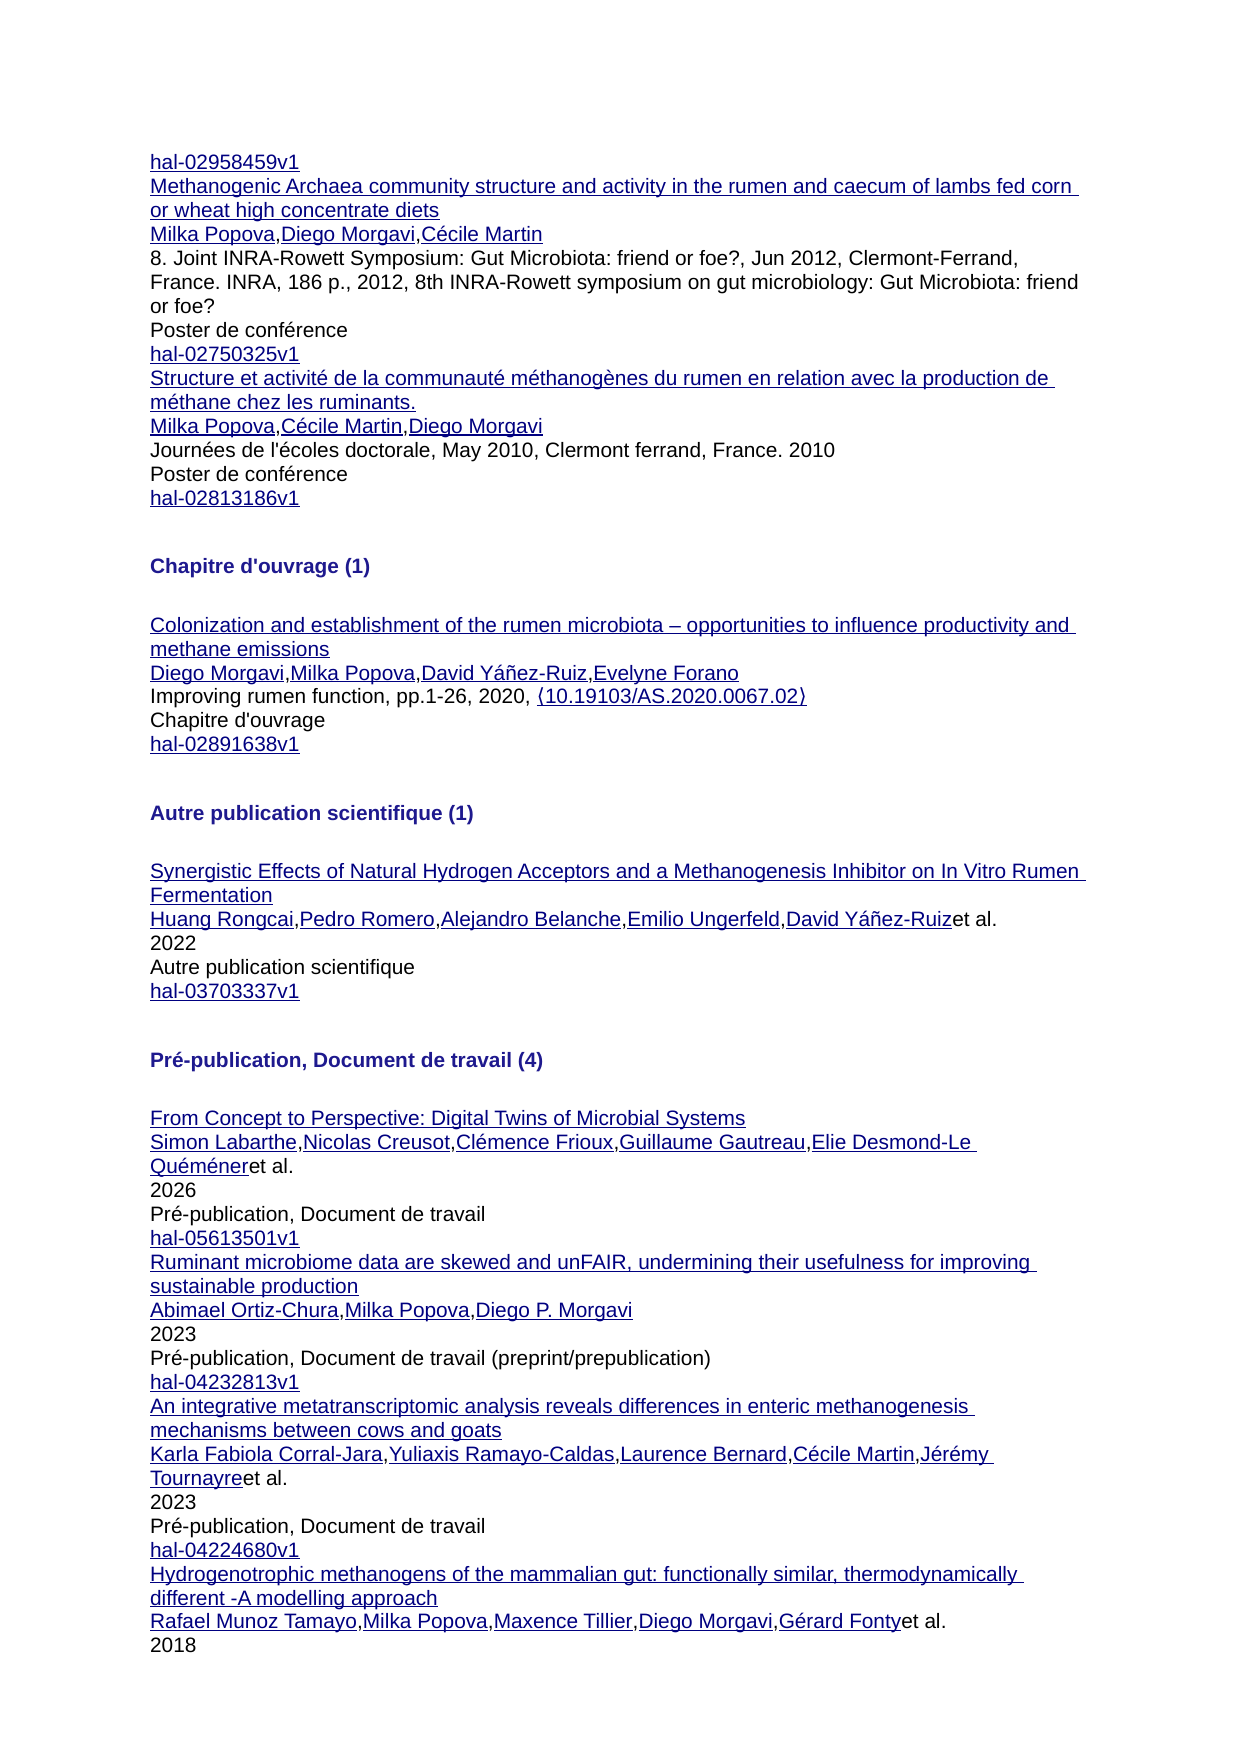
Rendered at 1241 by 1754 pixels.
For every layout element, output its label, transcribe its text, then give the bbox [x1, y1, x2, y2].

table_cell Methanogenic Archaea community structure and activity in the rumen and caecum of lambs fed corn or wheat high concentrate diets Milka Popova,Diego Morgavi,Cécile Martin 8. Joint INRA-Rowett Symposium: Gut Microbiota: friend or foe?, Jun 2012, Clermont-Ferrand, France. INRA, 186 p., 2012, 8th INRA-Rowett symposium on gut microbiology: Gut Microbiota: friend or foe? Poster de conférence hal-02750325v1 [150, 174, 1090, 366]
table_header Synergistic Effects of Natural Hydrogen Acceptors and a Methanogenesis Inhibitor on In Vitro Rumen Fermentation Huang Rongcai,Pedro Romero,Alejandro Belanche,Emilio Ungerfeld,David Yáñez-Ruizet al. 2022 Autre publication scientifique hal-03703337v1 [150, 859, 1090, 1003]
table_cell An integrative metatranscriptomic analysis reveals differences in enteric methanogenesis mechanisms between cows and goats Karla Fabiola Corral-Jara,Yuliaxis Ramayo-Caldas,Laurence Bernard,Cécile Martin,Jérémy Tournayreet al. 2023 Pré-publication, Document de travail hal-04224680v1 [150, 1394, 1090, 1561]
table_header Colonization and establishment of the rumen microbiota – opportunities to influence productivity and methane emissions Diego Morgavi,Milka Popova,David Yáñez-Ruiz,Evelyne Forano Improving rumen function, pp.1-26, 2020, ⟨10.19103/AS.2020.0067.02⟩ Chapitre d'ouvrage hal-02891638v1 [150, 613, 1090, 756]
table_cell hal-02958459v1 [150, 150, 1090, 174]
subtitle Pré-publication, Document de travail (4) [150, 1048, 1090, 1072]
table_cell Ruminant microbiome data are skewed and unFAIR, undermining their usefulness for improving sustainable production Abimael Ortiz-Chura,Milka Popova,Diego P. Morgavi 2023 Pré-publication, Document de travail (preprint/prepublication) hal-04232813v1 [150, 1250, 1090, 1394]
table_cell Hydrogenotrophic methanogens of the mammalian gut: functionally similar, thermodynamically different -A modelling approach Rafael Munoz Tamayo,Milka Popova,Maxence Tillier,Diego Morgavi,Gérard Fontyet al. 2018 [150, 1561, 1090, 1657]
subtitle Autre publication scientifique (1) [150, 801, 1090, 825]
subtitle Chapitre d'ouvrage (1) [150, 554, 1090, 578]
table_header From Concept to Perspective: Digital Twins of Microbial Systems Simon Labarthe,Nicolas Creusot,Clémence Frioux,Guillaume Gautreau,Elie Desmond-Le Quéméneret al. 2026 Pré-publication, Document de travail hal-05613501v1 [150, 1106, 1090, 1250]
table_cell Structure et activité de la communauté méthanogènes du rumen en relation avec la production de méthane chez les ruminants. Milka Popova,Cécile Martin,Diego Morgavi Journées de l'écoles doctorale, May 2010, Clermont ferrand, France. 2010 Poster de conférence hal-02813186v1 [150, 366, 1090, 509]
